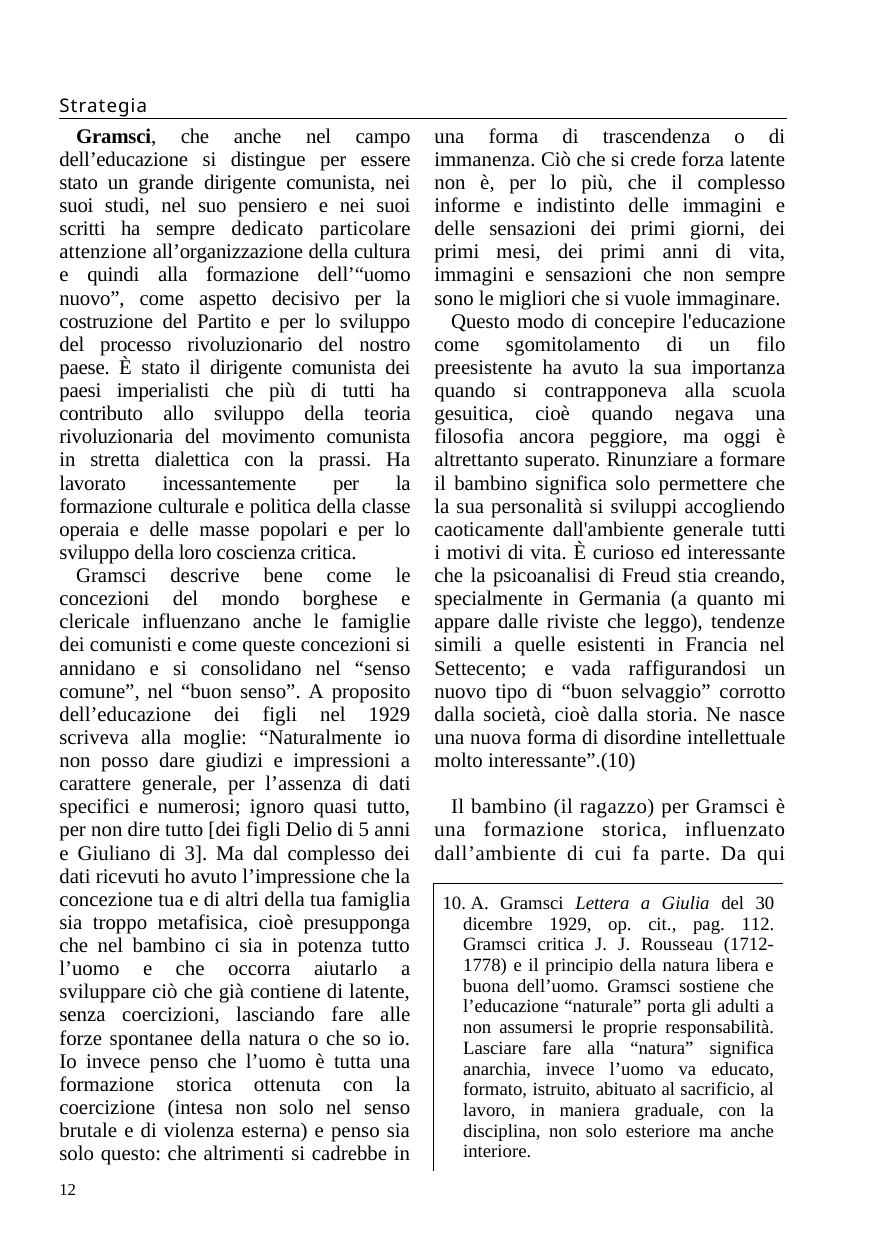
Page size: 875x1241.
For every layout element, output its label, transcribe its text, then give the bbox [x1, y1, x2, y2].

text 10. A. Gramsci Lettera a Giulia del 30 dicembre 1929, op. cit., pag. 112. Gramsci critica J. J. Rousseau (1712-1778) e il principio della natura libera e buona dell’uomo. Gramsci sostiene che l’educazione “naturale” porta gli adulti a non assumersi le proprie responsabilità. Lasciare fare alla “natura” significa anarchia, invece l’uomo va educato, formato, istruito, abituato al sacrificio, al lavoro, in maniera graduale, con la disciplina, non solo esteriore ma anche interiore. [442, 892, 774, 1162]
text Gramsci descrive bene come le concezioni del mondo borghese e clericale influenzano anche le famiglie dei comunisti e come queste concezioni si annidano e si consolidano nel “senso comune”, nel “buon senso”. A proposito dell’educazione dei figli nel 1929 scriveva alla moglie: “Naturalmente io non posso dare giudizi e impressioni a carattere generale, per l’assenza di dati specifici e numerosi; ignoro quasi tutto, per non dire tutto [dei figli Delio di 5 anni e Giuliano di 3]. Ma dal complesso dei dati ricevuti ho avuto l’impressione che la concezione tua e di altri della tua famiglia sia troppo metafisica, cioè presupponga che nel bambino ci sia in potenza tutto l’uomo e che occorra aiutarlo a sviluppare ciò che già contiene di latente, senza coercizioni, lasciando fare alle forze spontanee della natura o che so io. Io invece penso che l’uomo è tutta una formazione storica ottenuta con la coercizione (intesa non solo nel senso brutale e di violenza esterna) e penso sia solo questo: che altrimenti si cadrebbe in [59, 564, 411, 1165]
text Strategia [59, 92, 787, 118]
text Gramsci, che anche nel campo dell’educazione si distingue per essere stato un grande dirigente comunista, nei suoi studi, nel suo pensiero e nei suoi scritti ha sempre dedicato particolare attenzione all’organizzazione della cultura e quindi alla formazione dell’“uomo nuovo”, come aspetto decisivo per la costruzione del Partito e per lo sviluppo del processo rivoluzionario del nostro paese. È stato il dirigente comunista dei paesi imperialisti che più di tutti ha contributo allo sviluppo della teoria rivoluzionaria del movimento comunista in stretta dialettica con la prassi. Ha lavorato incessantemente per la formazione culturale e politica della classe operaia e delle masse popolari e per lo sviluppo della loro coscienza critica. [59, 119, 411, 564]
text Il bambino (il ragazzo) per Gramsci è una formazione storica, influenzato dall’ambiente di cui fa parte. Da qui [434, 795, 786, 864]
text una forma di trascendenza o di immanenza. Ciò che si crede forza latente non è, per lo più, che il complesso informe e indistinto delle immagini e delle sensazioni dei primi giorni, dei primi mesi, dei primi anni di vita, immagini e sensazioni che non sempre sono le migliori che si vuole immaginare. [434, 119, 786, 309]
text Questo modo di concepire l'educazione come sgomitolamento di un filo preesistente ha avuto la sua importanza quando si contrapponeva alla scuola gesuitica, cioè quando negava una filosofia ancora peggiore, ma oggi è altrettanto superato. Rinunziare a formare il bambino significa solo permettere che la sua personalità si sviluppi accogliendo caoticamente dall'ambiente generale tutti i motivi di vita. È curioso ed interessante che la psicoanalisi di Freud stia creando, specialmente in Germania (a quanto mi appare dalle riviste che leggo), tendenze simili a quelle esistenti in Francia nel Settecento; e vada raffigurandosi un nuovo tipo di “buon selvaggio” corrotto dalla società, cioè dalla storia. Ne nasce una nuova forma di disordine intellettuale molto interessante”.(10) [434, 309, 786, 772]
